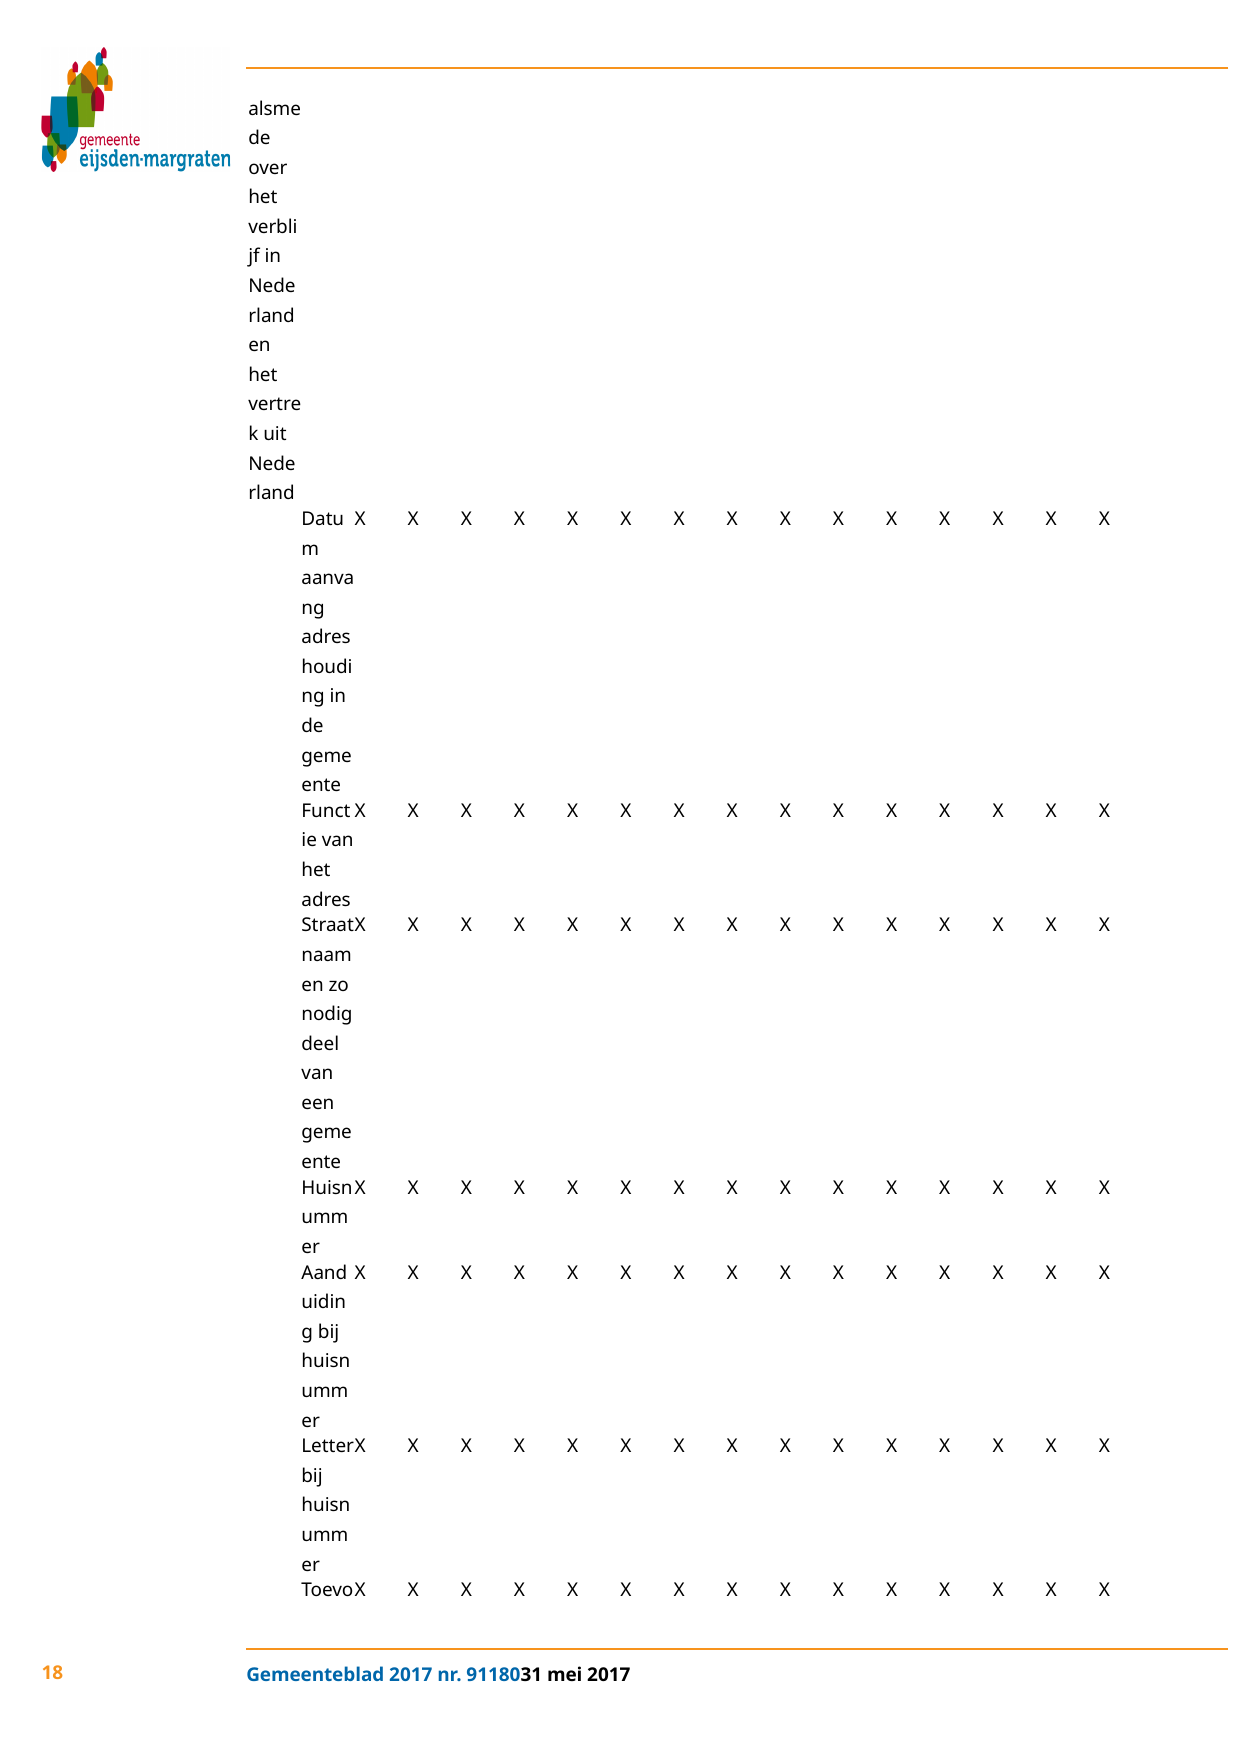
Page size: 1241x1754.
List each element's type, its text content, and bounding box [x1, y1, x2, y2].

table_cell Functie van het adres [301, 797, 354, 912]
table_cell X [780, 1174, 833, 1259]
table_cell X [886, 1174, 939, 1259]
table_cell X [354, 505, 407, 797]
table_cell X [620, 912, 673, 1174]
table_cell Datum aanvang adreshouding in de gemeente [301, 505, 354, 797]
table_cell [248, 797, 301, 912]
table_cell [248, 505, 301, 797]
table_cell X [992, 797, 1045, 912]
table_cell [248, 1433, 301, 1577]
table_cell X [726, 797, 779, 912]
table_cell X [939, 1433, 992, 1577]
table_cell [514, 95, 567, 505]
table_cell X [780, 912, 833, 1174]
table_cell X [620, 1259, 673, 1432]
table_cell Aanduiding bij huisnummer [301, 1259, 354, 1432]
table_cell X [567, 505, 620, 797]
table_cell X [780, 1259, 833, 1432]
table_cell X [354, 1577, 407, 1602]
table_cell [780, 95, 833, 505]
table_cell X [408, 505, 461, 797]
table_cell X [461, 1174, 514, 1259]
table_cell X [673, 1259, 726, 1432]
table_cell X [408, 1259, 461, 1432]
table_cell X [886, 1259, 939, 1432]
table_cell X [514, 505, 567, 797]
table_cell [673, 95, 726, 505]
table_cell [301, 95, 354, 505]
table_cell X [833, 505, 886, 797]
table_cell X [620, 1174, 673, 1259]
table_cell X [567, 1174, 620, 1259]
table_cell [1099, 95, 1152, 505]
table_cell [992, 95, 1045, 505]
table_cell [726, 95, 779, 505]
table_cell X [833, 1259, 886, 1432]
table_cell X [992, 1259, 1045, 1432]
table_cell X [886, 912, 939, 1174]
table_cell X [354, 1583, 358, 1595]
table_cell X [514, 1577, 567, 1602]
table_cell X [1045, 1577, 1098, 1602]
table_cell X [726, 1577, 779, 1602]
table_cell Huisnummer [301, 1174, 354, 1259]
table_cell X [408, 1174, 461, 1259]
table_cell X [833, 1433, 886, 1577]
table_cell [408, 95, 461, 505]
table_cell X [780, 505, 833, 797]
table_cell X [1099, 1259, 1152, 1432]
table_cell X [461, 912, 514, 1174]
table_cell X [461, 1259, 514, 1432]
table_cell X [939, 797, 992, 912]
table_cell Letter bij huisnummer [301, 1433, 354, 1577]
table_cell X [833, 1577, 886, 1602]
table_cell X [1045, 505, 1098, 797]
table_cell X [514, 1433, 567, 1577]
table_cell X [461, 505, 514, 797]
table_cell X [514, 912, 567, 1174]
table_cell X [567, 1577, 620, 1602]
table_cell X [673, 1577, 726, 1602]
table_cell X [567, 797, 620, 912]
picture [41, 47, 231, 172]
table_cell X [1045, 1433, 1098, 1577]
table_cell X [780, 1577, 833, 1602]
table_cell X [726, 912, 779, 1174]
table_cell [567, 95, 620, 505]
table_cell [354, 95, 407, 505]
table_cell X [886, 1433, 939, 1577]
table_cell X [1045, 1174, 1098, 1259]
table_cell X [1099, 505, 1152, 797]
table_cell X [886, 797, 939, 912]
table_cell X [886, 505, 939, 797]
table_cell X [620, 505, 673, 797]
table_cell [886, 95, 939, 505]
table_cell X [726, 505, 779, 797]
table_cell X [514, 797, 567, 912]
table_cell [833, 95, 886, 505]
table_cell X [673, 797, 726, 912]
table_cell X [673, 1174, 726, 1259]
table_cell X [939, 505, 992, 797]
table_cell X [726, 1174, 779, 1259]
table_cell X [780, 1433, 833, 1577]
table_cell X [673, 912, 726, 1174]
table_cell X [354, 1174, 407, 1259]
table_cell Toevoeging bij huisnummer [301, 1577, 354, 1602]
table_cell X [354, 1259, 407, 1432]
table_cell X [620, 1577, 673, 1602]
table_cell X [461, 1433, 514, 1577]
table_cell X [673, 1433, 726, 1577]
table_cell [620, 95, 673, 505]
table_cell X [833, 1174, 886, 1259]
table_cell X [514, 1259, 567, 1432]
table_cell X [408, 1577, 461, 1602]
table_cell X [992, 505, 1045, 797]
table_cell X [461, 1577, 514, 1602]
table_cell [1045, 95, 1098, 505]
table_cell X [939, 912, 992, 1174]
table_cell X [354, 797, 407, 912]
table_cell X [1045, 912, 1098, 1174]
table_cell X [939, 1577, 992, 1602]
table_cell X [726, 1259, 779, 1432]
table_cell X [886, 1577, 939, 1602]
table_cell X [408, 797, 461, 912]
table_cell X [726, 1433, 779, 1577]
table_cell Straatnaam en zo nodig deel van een gemeente [301, 912, 354, 1174]
table_cell X [408, 912, 461, 1174]
table_cell X [1099, 797, 1152, 912]
table_cell X [1099, 1433, 1152, 1577]
table_cell X [673, 505, 726, 797]
table_cell X [620, 797, 673, 912]
table_cell X [1099, 1577, 1152, 1602]
table_cell X [1045, 1259, 1098, 1432]
table_cell [248, 1577, 301, 1602]
table_cell X [992, 1174, 1045, 1259]
table_cell X [1099, 912, 1152, 1174]
table_cell [248, 1259, 301, 1432]
table_cell X [408, 1433, 461, 1577]
table_cell X [939, 1174, 992, 1259]
table_cell X [1099, 1174, 1152, 1259]
table_cell X [833, 912, 886, 1174]
table_cell [939, 95, 992, 505]
table_cell X [567, 1433, 620, 1577]
table_cell X [354, 1433, 407, 1577]
table_cell [248, 912, 301, 1174]
table_cell X [567, 1259, 620, 1432]
table_cell X [992, 1433, 1045, 1577]
table_cell X [567, 912, 620, 1174]
table_cell [248, 1174, 301, 1259]
table_cell X [1045, 797, 1098, 912]
table_cell X [461, 797, 514, 912]
table_cell X [992, 912, 1045, 1174]
table_cell alsmede over het verblijf in Nederland en het vertrek uit Nederland [248, 95, 301, 505]
table_cell [461, 95, 514, 505]
table_cell X [780, 797, 833, 912]
table_cell X [514, 1174, 567, 1259]
table_cell X [354, 912, 407, 1174]
table_cell X [992, 1577, 1045, 1602]
table_cell X [939, 1259, 992, 1432]
table_cell X [620, 1433, 673, 1577]
table_cell X [833, 797, 886, 912]
